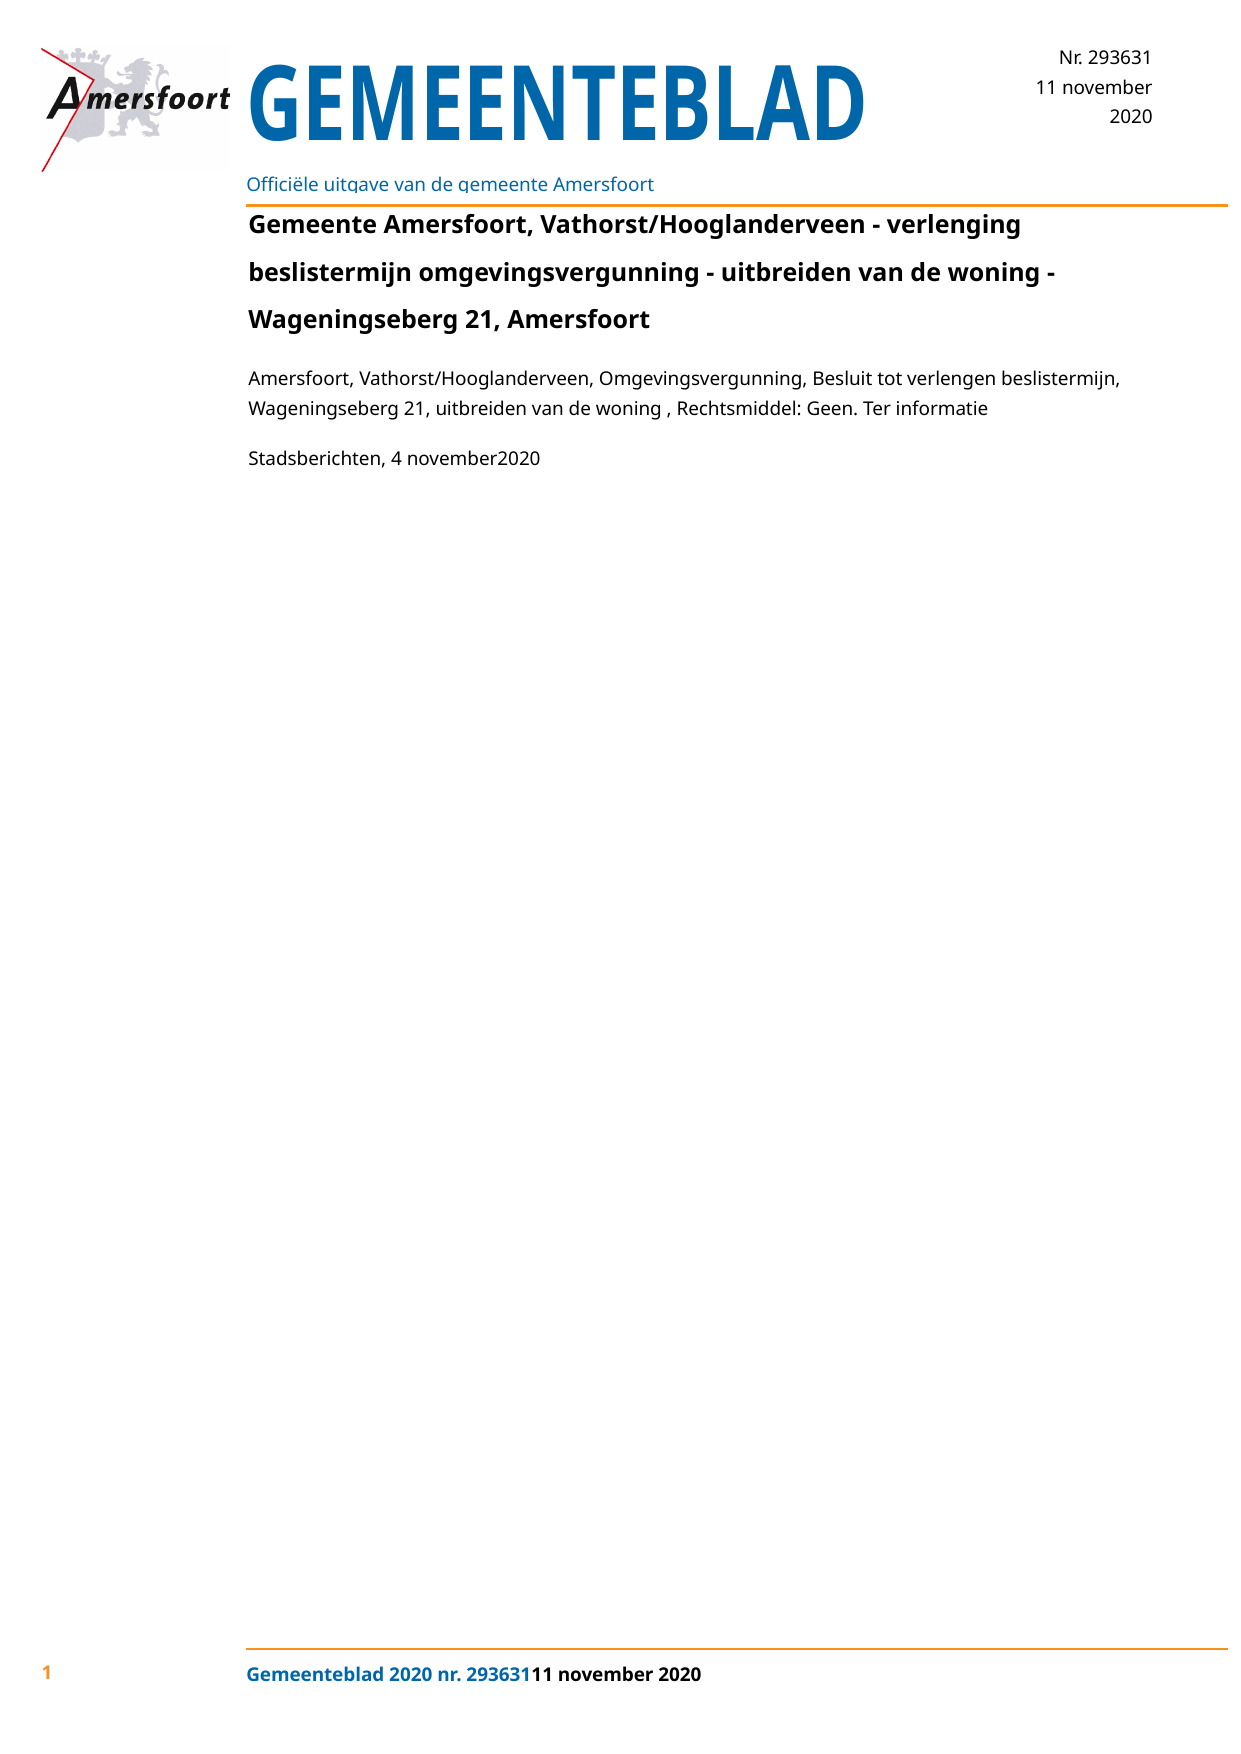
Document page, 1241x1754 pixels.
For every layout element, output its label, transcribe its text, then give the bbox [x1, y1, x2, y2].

text Gemeente Amersfoort, Vathorst/Hooglanderveen - verlenging beslistermijn omgevingsvergunning - uitbreiden van de woning - Wageningseberg 21, Amersfoort [248, 207, 1152, 336]
text Stadsberichten, 4 november2020 [248, 446, 1152, 471]
text Amersfoort, Vathorst/Hooglanderveen, Omgevingsvergunning, Besluit tot verlengen beslistermijn, Wageningseberg 21, uitbreiden van de woning , Rechtsmiddel: Geen. Ter informatie [248, 366, 1152, 421]
picture [41, 47, 231, 172]
